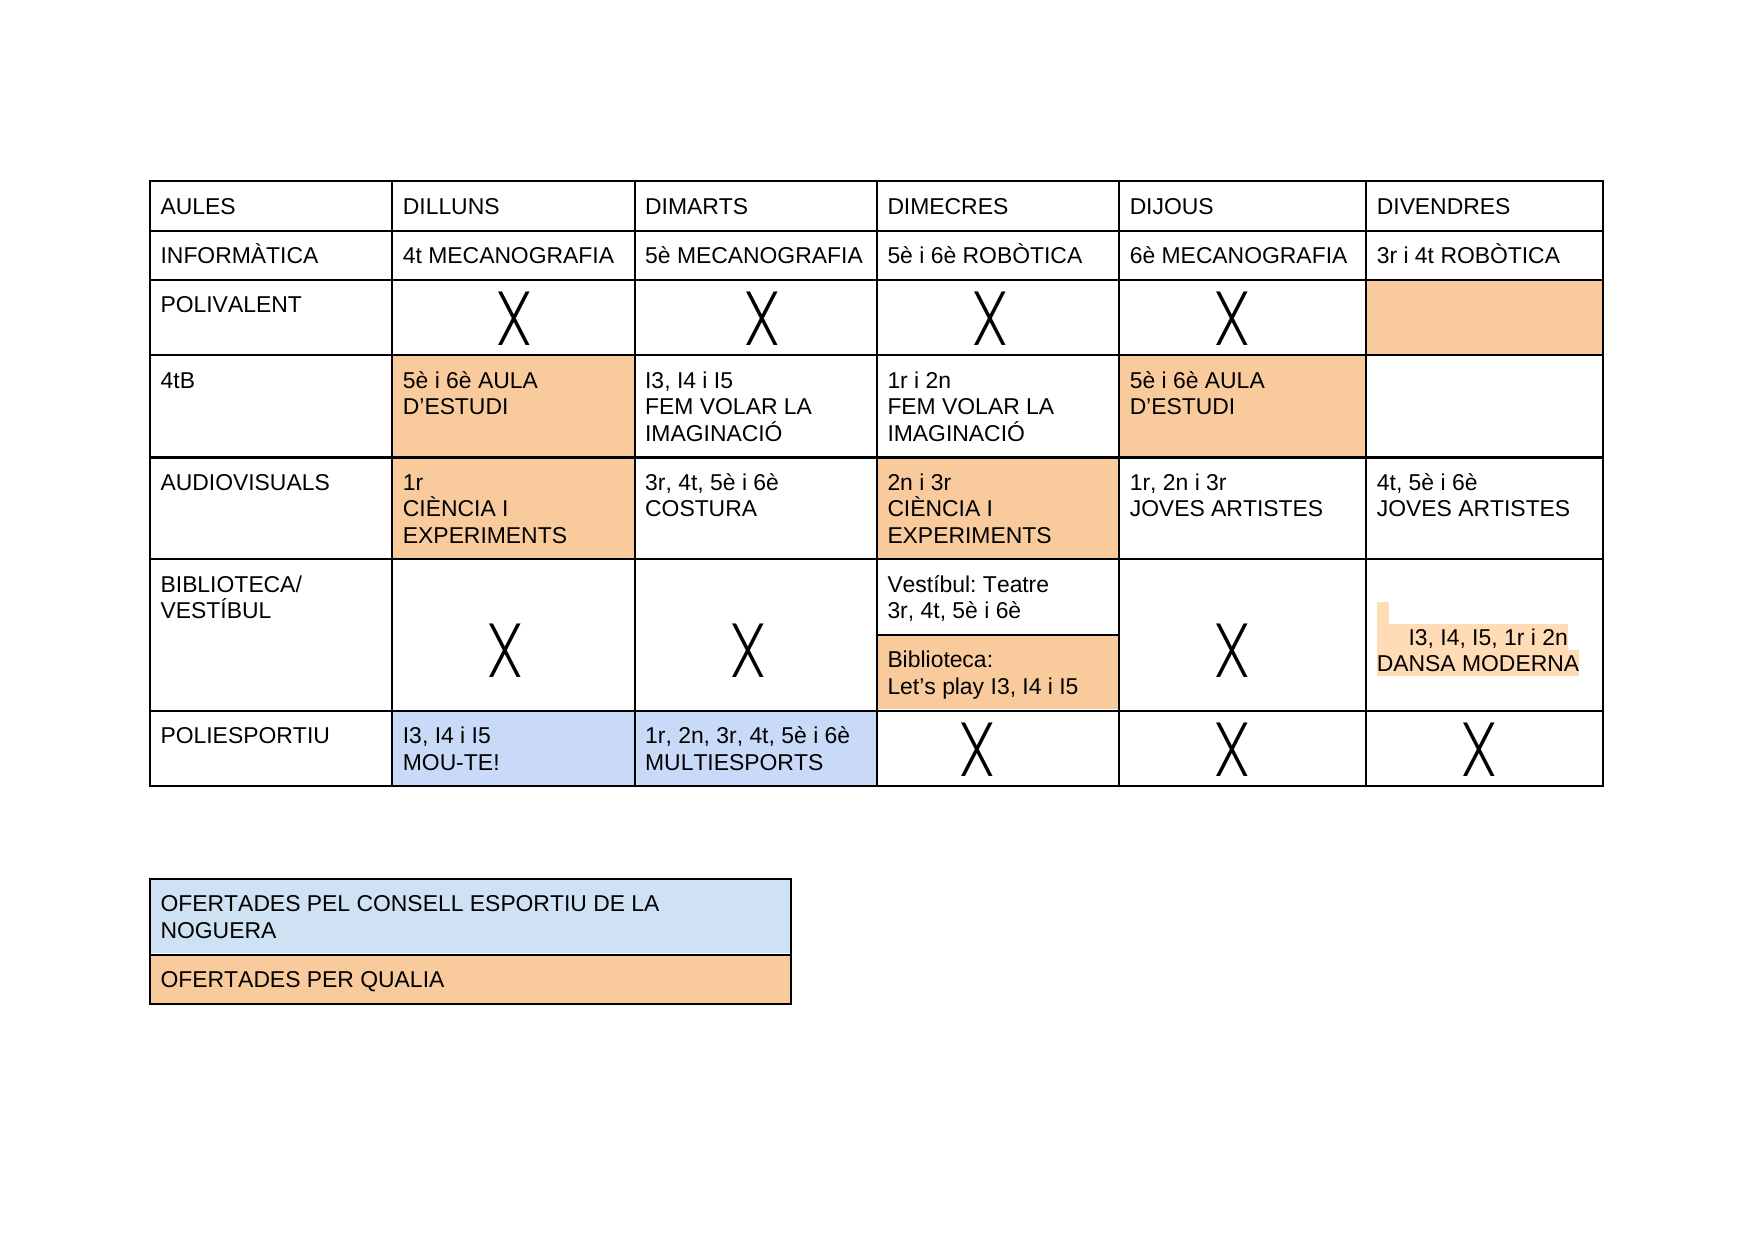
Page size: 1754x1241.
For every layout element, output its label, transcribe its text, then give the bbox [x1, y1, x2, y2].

table_header DIVENDRES [1367, 182, 1602, 229]
table_cell 4t MECANOGRAFIA [393, 232, 634, 279]
table_cell Biblioteca: Let’s play I3, I4 i I5 [878, 636, 1118, 709]
table_cell 5è i 6è AULA D’ESTUDI [1120, 356, 1365, 456]
table_cell ╳ [878, 281, 1118, 354]
table_cell ╳ [636, 560, 876, 709]
table_header OFERTADES PEL CONSELL ESPORTIU DE LA NOGUERA [151, 880, 790, 953]
table_cell I3, I4, I5, 1r i 2n DANSA MODERNA [1367, 560, 1602, 709]
table_cell ╳ [636, 281, 876, 354]
table_cell ╳ [1120, 560, 1365, 709]
table_cell 1r i 2n FEM VOLAR LA IMAGINACIÓ [878, 356, 1118, 456]
table_cell INFORMÀTICA [151, 232, 391, 279]
table_header DILLUNS [393, 182, 634, 229]
table_cell ╳ [1120, 281, 1365, 354]
table_cell 5è MECANOGRAFIA [636, 232, 876, 279]
table_cell 1r CIÈNCIA I EXPERIMENTS [393, 459, 634, 558]
table_cell 5è i 6è ROBÒTICA [878, 232, 1118, 279]
table_cell I3, I4 i I5 MOU-TE! [393, 712, 634, 785]
table_cell [1367, 356, 1602, 456]
table_cell I3, I4 i I5 FEM VOLAR LA IMAGINACIÓ [636, 356, 876, 456]
table_cell 3r, 4t, 5è i 6è COSTURA [636, 459, 876, 558]
table_cell POLIVALENT [151, 281, 391, 354]
table_cell ╳ [393, 281, 634, 354]
table_cell 1r, 2n, 3r, 4t, 5è i 6è MULTIESPORTS [636, 712, 876, 785]
table_cell OFERTADES PER QUALIA [151, 956, 790, 1003]
table_cell 4tB [151, 356, 391, 456]
table_cell 5è i 6è AULA D’ESTUDI [393, 356, 634, 456]
table_cell POLIESPORTIU [151, 712, 391, 785]
table_cell 6è MECANOGRAFIA [1120, 232, 1365, 279]
table_cell 2n i 3r CIÈNCIA I EXPERIMENTS [878, 459, 1118, 558]
table_cell ╳ [1367, 712, 1602, 785]
table_cell 1r, 2n i 3r JOVES ARTISTES [1120, 459, 1365, 558]
table_cell BIBLIOTECA/ VESTÍBUL [151, 560, 391, 709]
table_header DIMARTS [636, 182, 876, 229]
table_cell AUDIOVISUALS [151, 459, 391, 558]
table_cell [1367, 281, 1602, 354]
table_header DIMECRES [878, 182, 1118, 229]
table_cell 4t, 5è i 6è JOVES ARTISTES [1367, 459, 1602, 558]
table_cell ╳ [1120, 712, 1365, 785]
table_cell 3r i 4t ROBÒTICA [1367, 232, 1602, 279]
table_cell ╳ [878, 712, 1118, 785]
table_header DIJOUS [1120, 182, 1365, 229]
table_cell ╳ [393, 560, 634, 709]
table_header AULES [151, 182, 391, 229]
table_cell Vestíbul: Teatre 3r, 4t, 5è i 6è [878, 560, 1118, 634]
